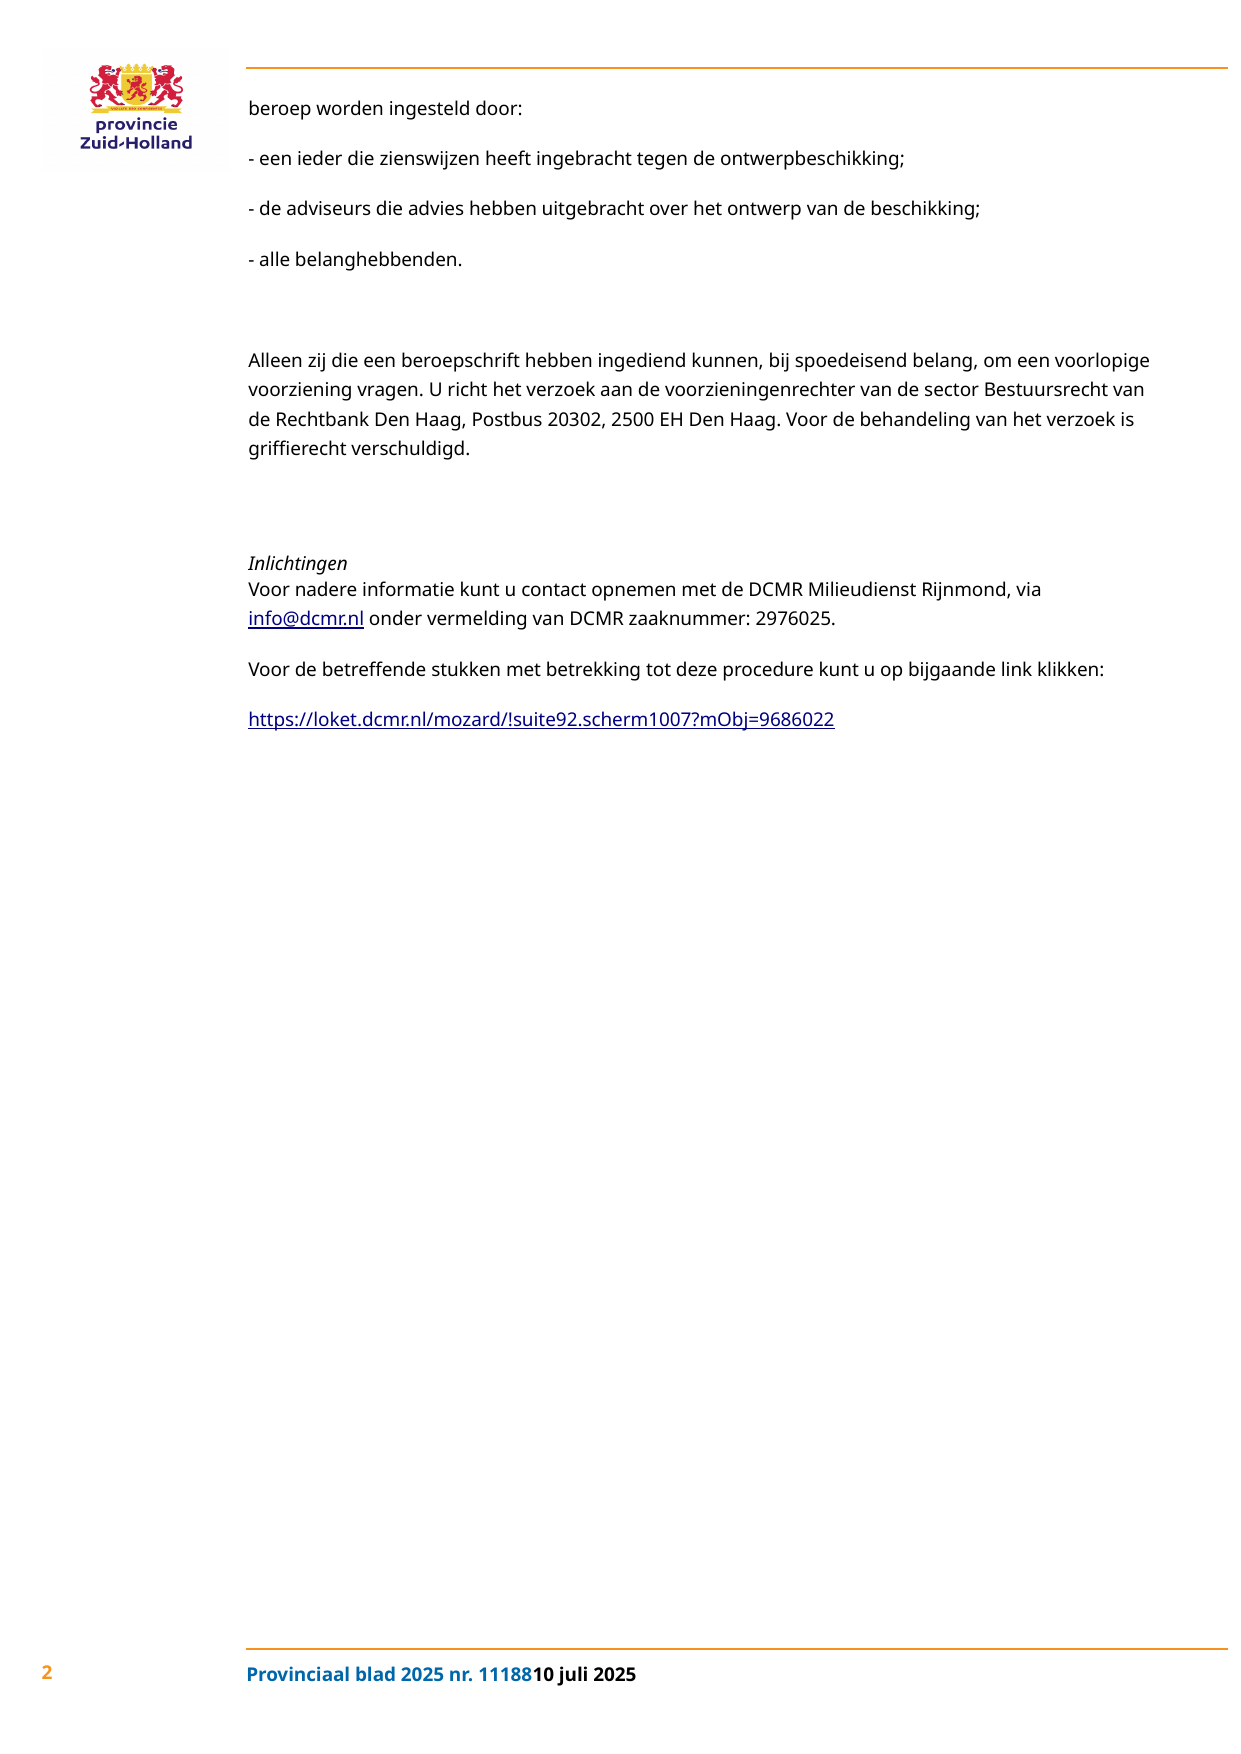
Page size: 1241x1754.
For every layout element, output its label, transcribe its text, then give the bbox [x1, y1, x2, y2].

text Alleen zij die een beroepschrift hebben ingediend kunnen, bij spoedeisend belang, om een voorlopige voorziening vragen. U richt het verzoek aan de voorzieningenrechter van de sector Bestuursrecht van de Rechtbank Den Haag, Postbus 20302, 2500 EH Den Haag. Voor de behandeling van het verzoek is griffierecht verschuldigd. [248, 347, 1152, 461]
picture [41, 47, 231, 172]
text - alle belanghebbenden. [248, 246, 1152, 272]
text https://loket.dcmr.nl/mozard/!suite92.scherm1007?mObj=9686022 [248, 706, 1152, 732]
text Voor de betreffende stukken met betrekking tot deze procedure kunt u op bijgaande link klikken: [248, 656, 1152, 681]
text - een ieder die zienswijzen heeft ingebracht tegen de ontwerpbeschikking; [248, 145, 1152, 171]
text Inlichtingen [248, 550, 1152, 576]
text Voor nadere informatie kunt u contact opnemen met de DCMR Milieudienst Rijnmond, via info@dcmr.nl onder vermelding van DCMR zaaknummer: 2976025. [248, 576, 1152, 631]
text - de adviseurs die advies hebben uitgebracht over het ontwerp van de beschikking; [248, 196, 1152, 221]
text beroep worden ingesteld door: [248, 95, 1152, 121]
